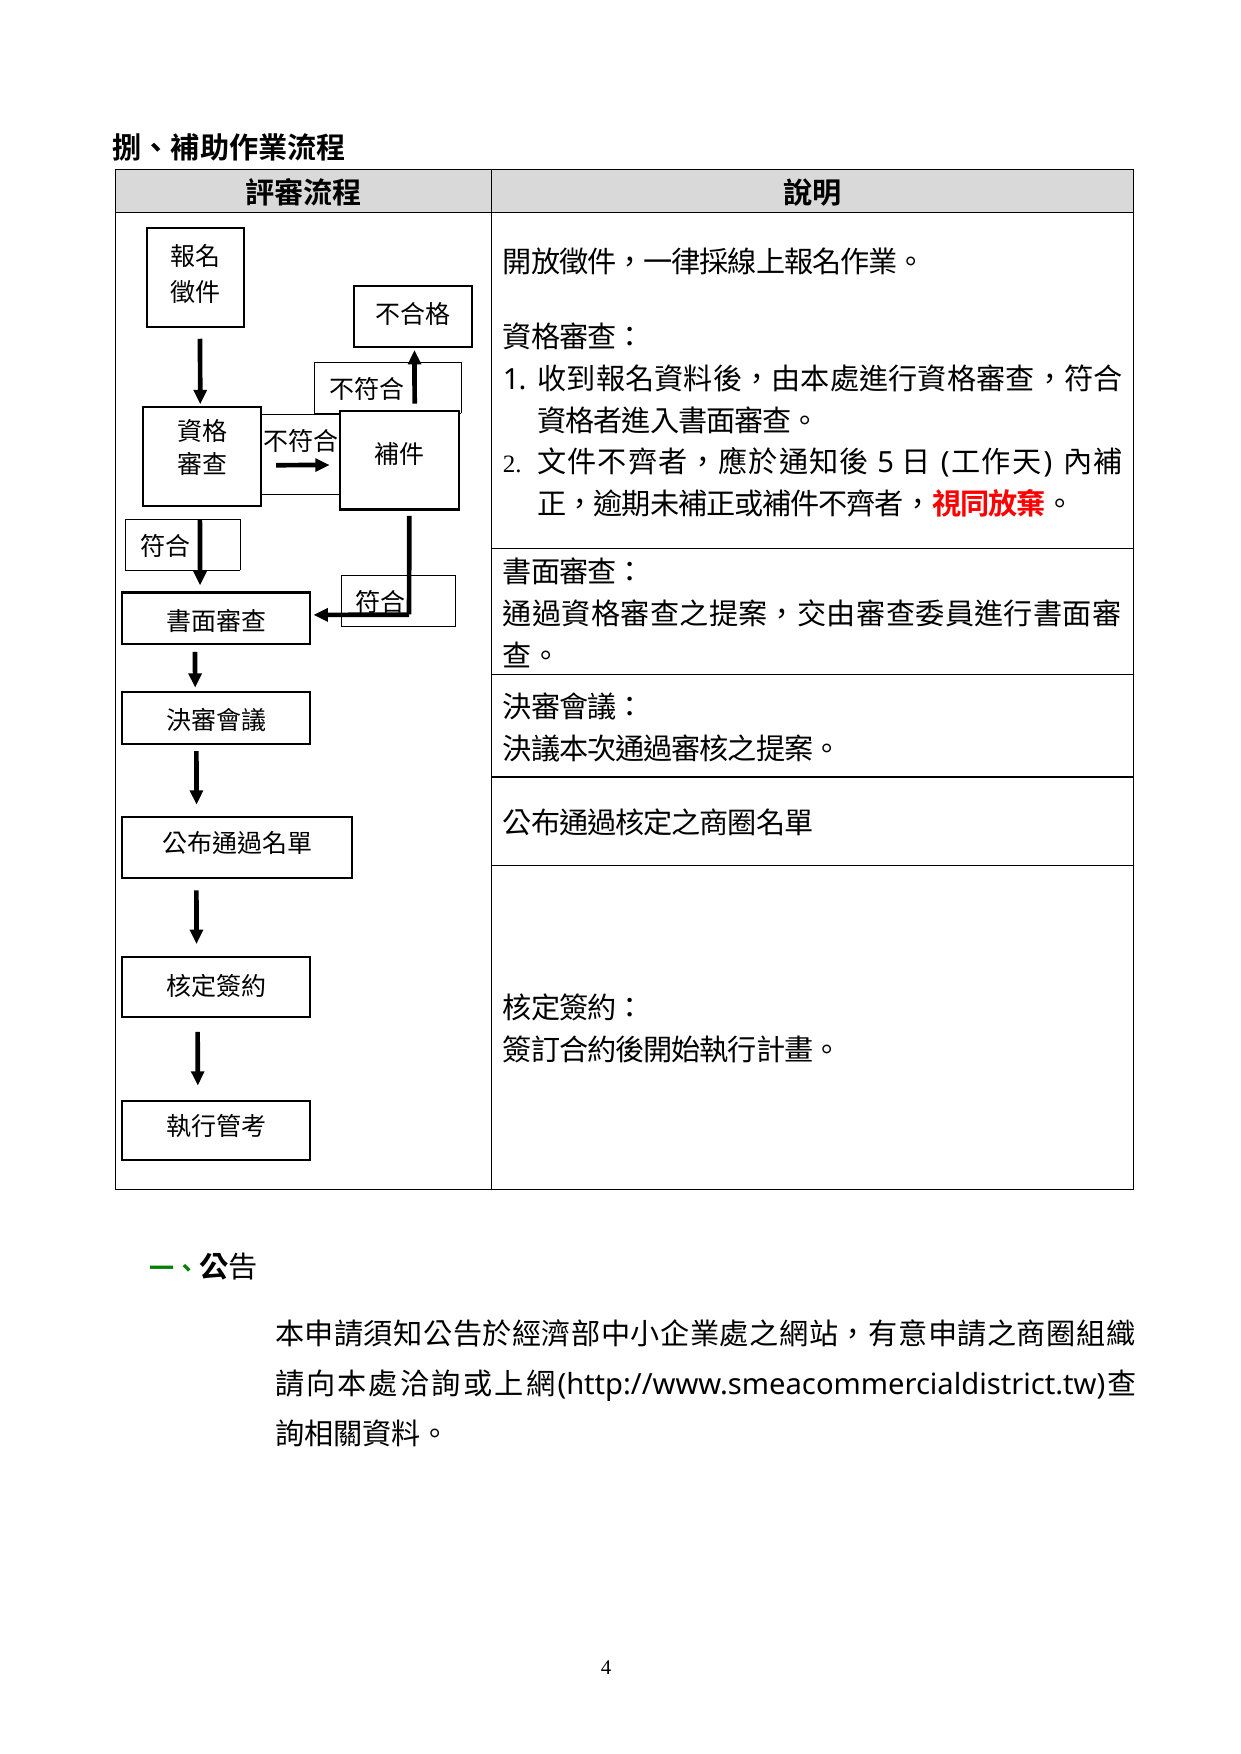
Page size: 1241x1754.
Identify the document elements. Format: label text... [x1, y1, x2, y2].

subtitle 補助作業流程 [112, 118, 1137, 168]
table_cell 決審會議： 決議本次通過審核之提案。 [492, 675, 1133, 776]
table_cell 書面審查： 通過資格審查之提案，交由審查委員進行書面審查。 [492, 549, 1133, 674]
table_cell 核定簽約： 簽訂合約後開始執行計畫。 [492, 866, 1133, 1189]
subtitle 公告 [149, 1237, 1137, 1287]
table_cell 公布通過核定之商圈名單 [492, 778, 1133, 865]
table_header 評審流程 [116, 170, 491, 212]
table_cell 開放徵件，一律採線上報名作業。 資格審查： 收到報名資料後，由本處進行資格審查，符合資格者進入書面審查。 文件不齊者，應於通知後5日 (工作天) 內補正，逾期未補正或補件不齊者，視同放棄。 [492, 213, 1133, 548]
text 本申請須知公告於經濟部中小企業處之網站，有意申請之商圈組織請向本處洽詢或上網(http://www.smeacommercialdistrict.tw)查詢相關資料。 [275, 1304, 1137, 1454]
table_header 說明 [492, 170, 1133, 212]
table_cell [116, 213, 491, 1189]
